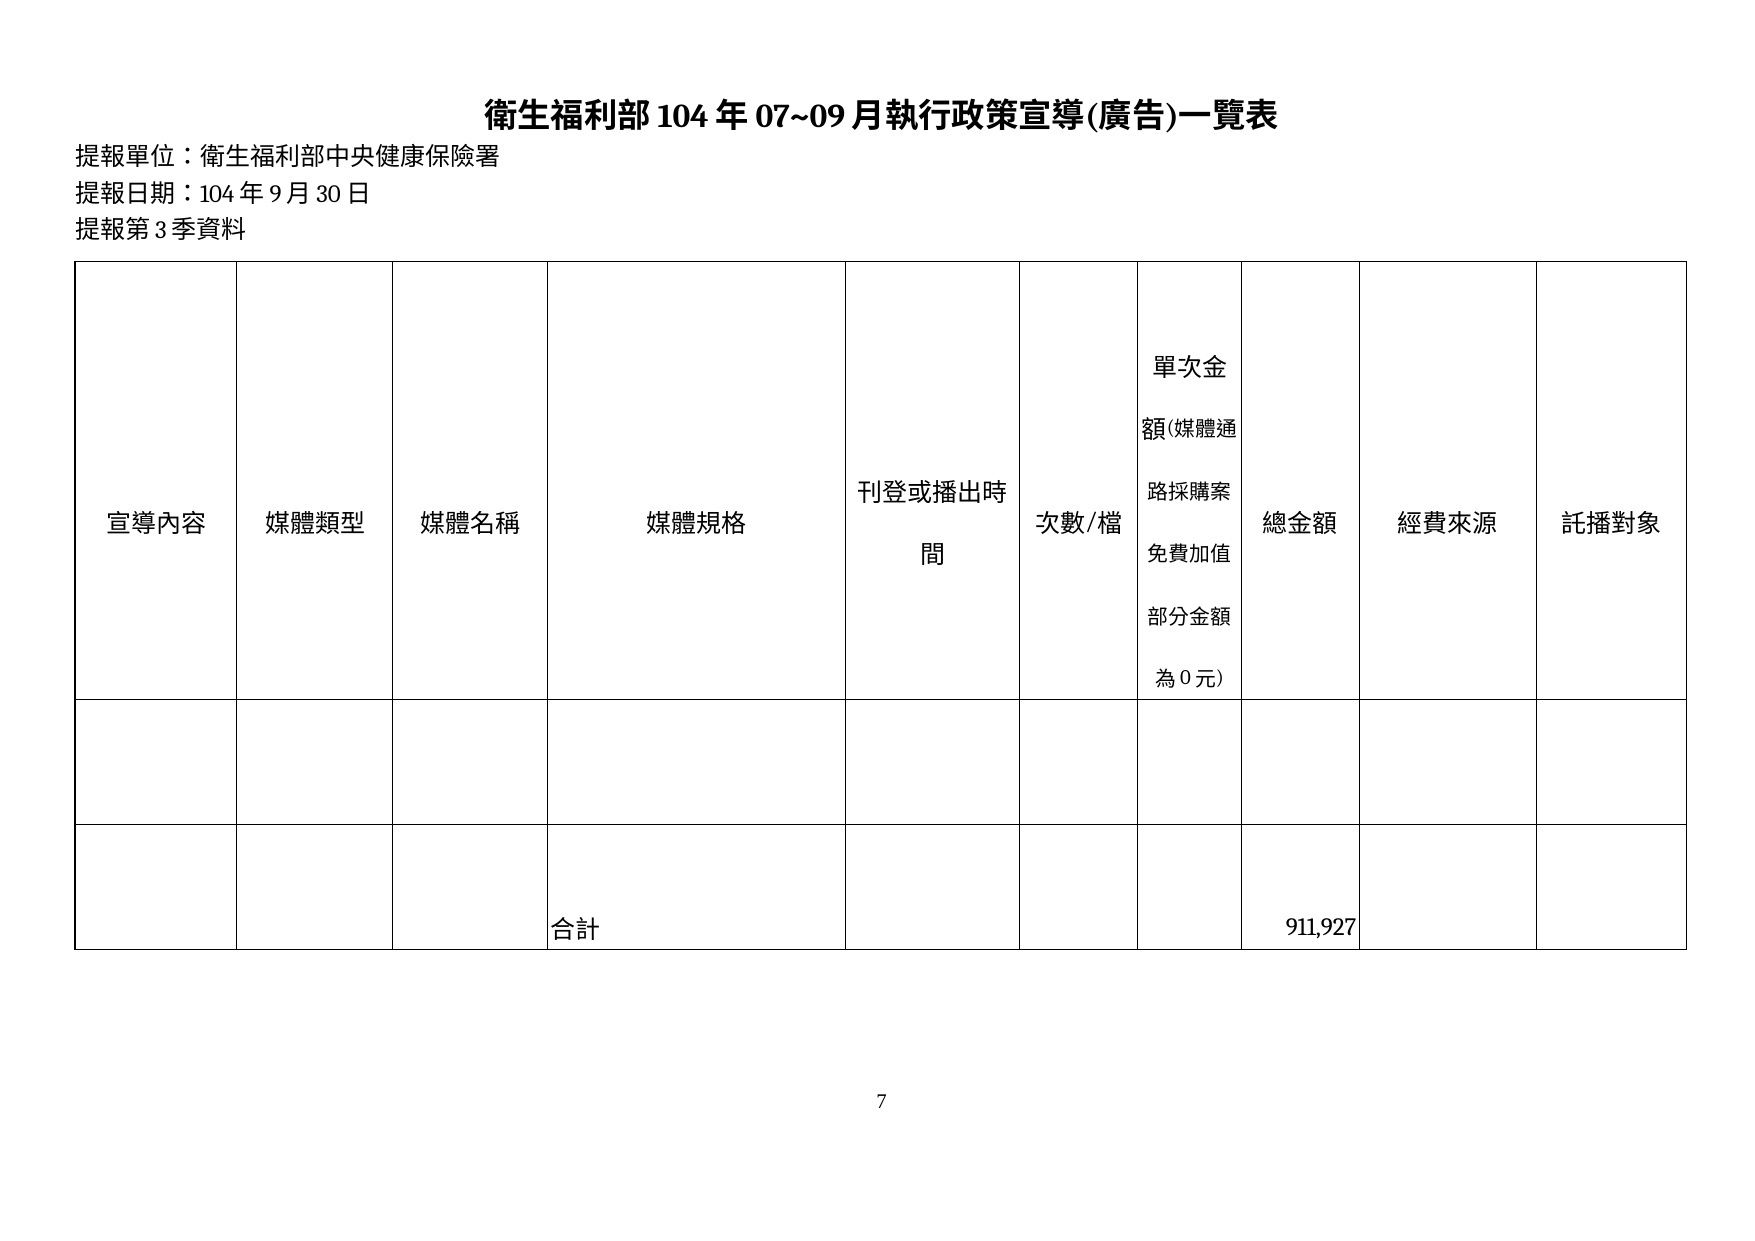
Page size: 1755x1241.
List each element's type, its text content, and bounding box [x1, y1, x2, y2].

table_header 經費來源 [1360, 262, 1536, 698]
table_cell [1020, 700, 1137, 823]
table_cell [1537, 825, 1686, 948]
table_cell [1138, 825, 1241, 948]
table_cell 911,927 [1242, 825, 1359, 948]
table_header 宣導內容 [76, 262, 236, 698]
table_header 總金額 [1242, 262, 1359, 698]
table_header 單次金額(媒體通路採購案免費加值部分金額為0元) [1138, 262, 1241, 698]
table_cell [237, 700, 392, 823]
table_cell [393, 700, 547, 823]
table_header 託播對象 [1537, 262, 1686, 698]
table_header 媒體名稱 [393, 262, 547, 698]
table_cell [393, 825, 547, 948]
table_header 刊登或播出時間 [846, 262, 1019, 698]
table_cell 合計 [548, 825, 845, 948]
table_cell [1360, 825, 1536, 948]
table_header 次數/檔 [1020, 262, 1137, 698]
table_cell [1360, 700, 1536, 823]
table_cell [76, 700, 236, 823]
table_cell [846, 825, 1019, 948]
table_cell [1537, 700, 1686, 823]
table_cell [1020, 825, 1137, 948]
table_cell [1242, 700, 1359, 823]
table_cell [76, 825, 236, 948]
table_cell [548, 700, 845, 823]
table_cell [846, 700, 1019, 823]
table_cell [1138, 700, 1241, 823]
table_header 媒體規格 [548, 262, 845, 698]
table_cell [237, 825, 392, 948]
table_header 媒體類型 [237, 262, 392, 698]
